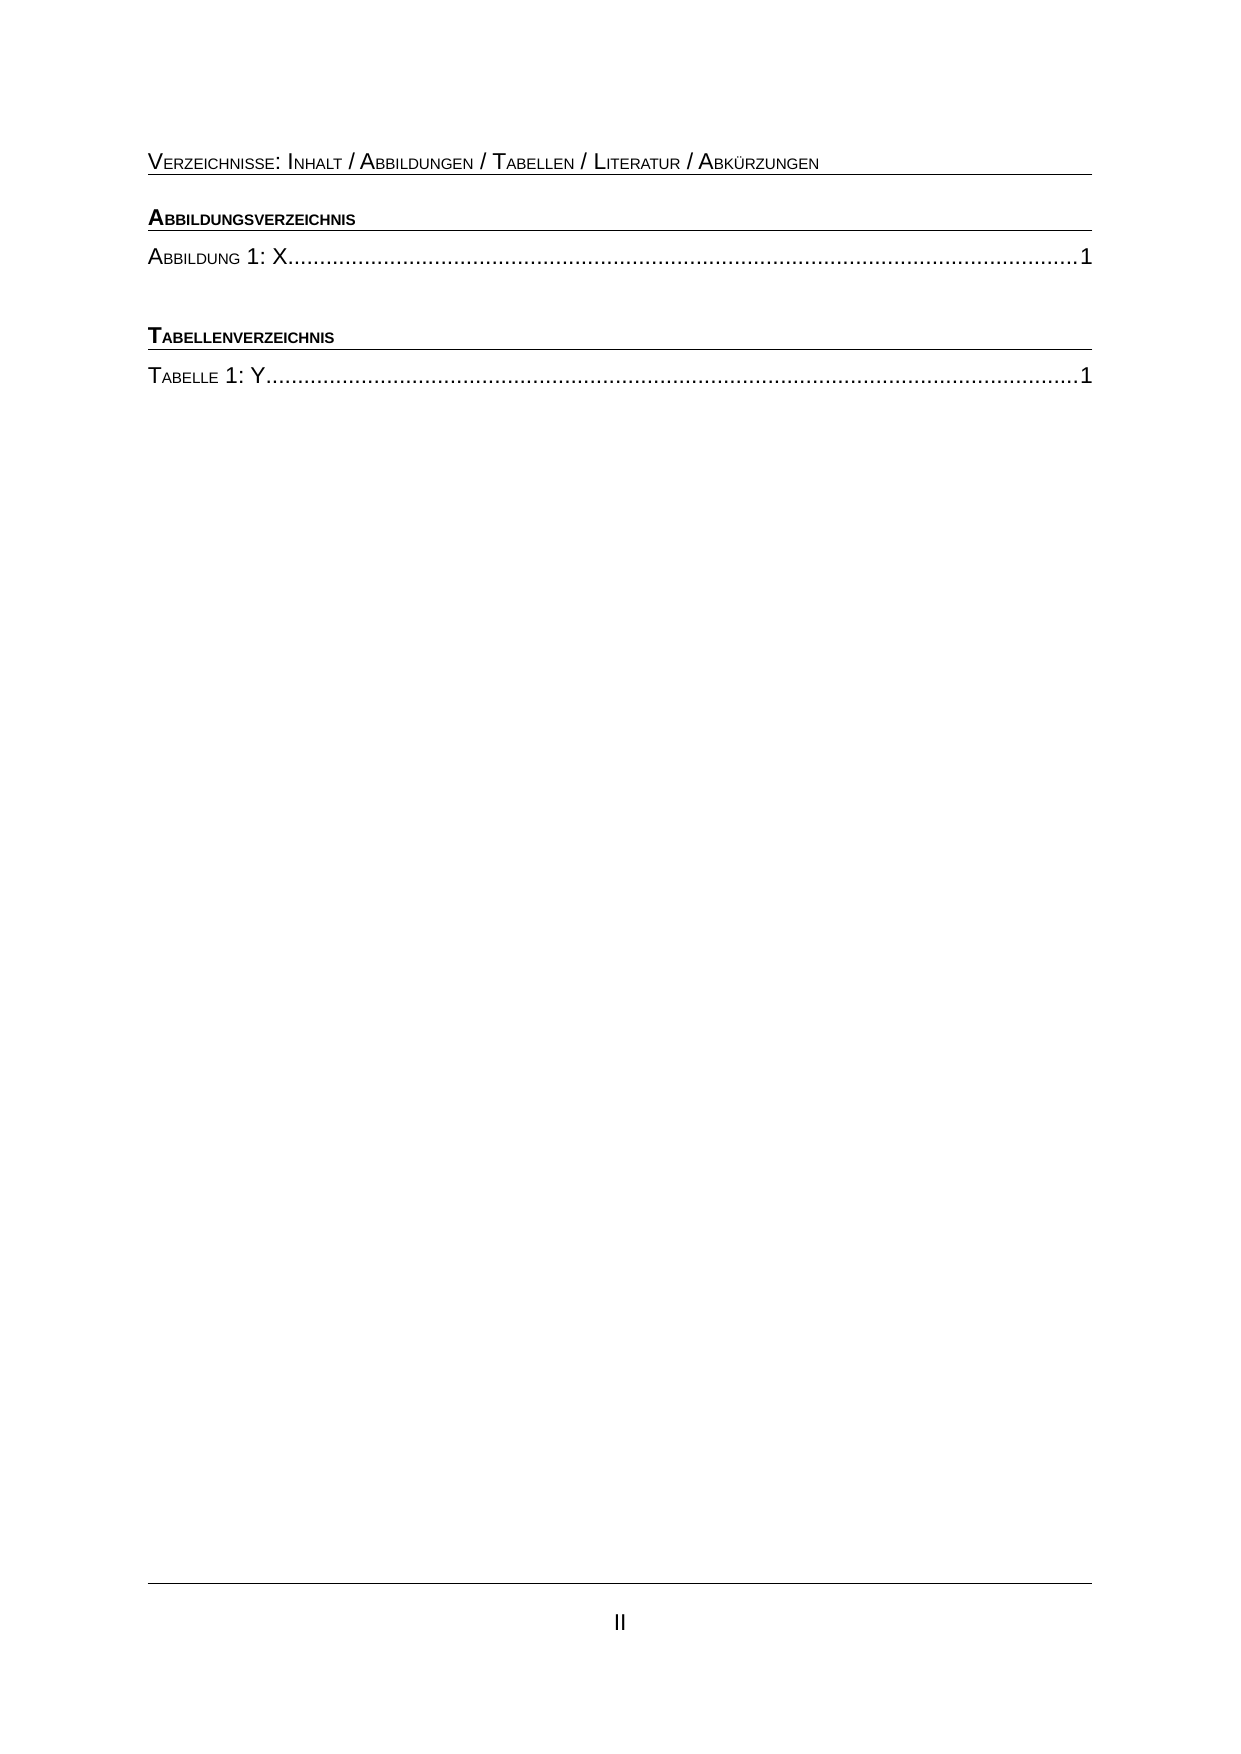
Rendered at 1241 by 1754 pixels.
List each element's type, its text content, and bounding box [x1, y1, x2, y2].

text Tabelle 1: Y 1 [148, 362, 1092, 388]
subtitle Tabellenverzeichnis [148, 322, 1092, 349]
text Abbildung 1: X 1 [148, 243, 1092, 269]
subtitle Abbildungsverzeichnis [148, 204, 1092, 230]
